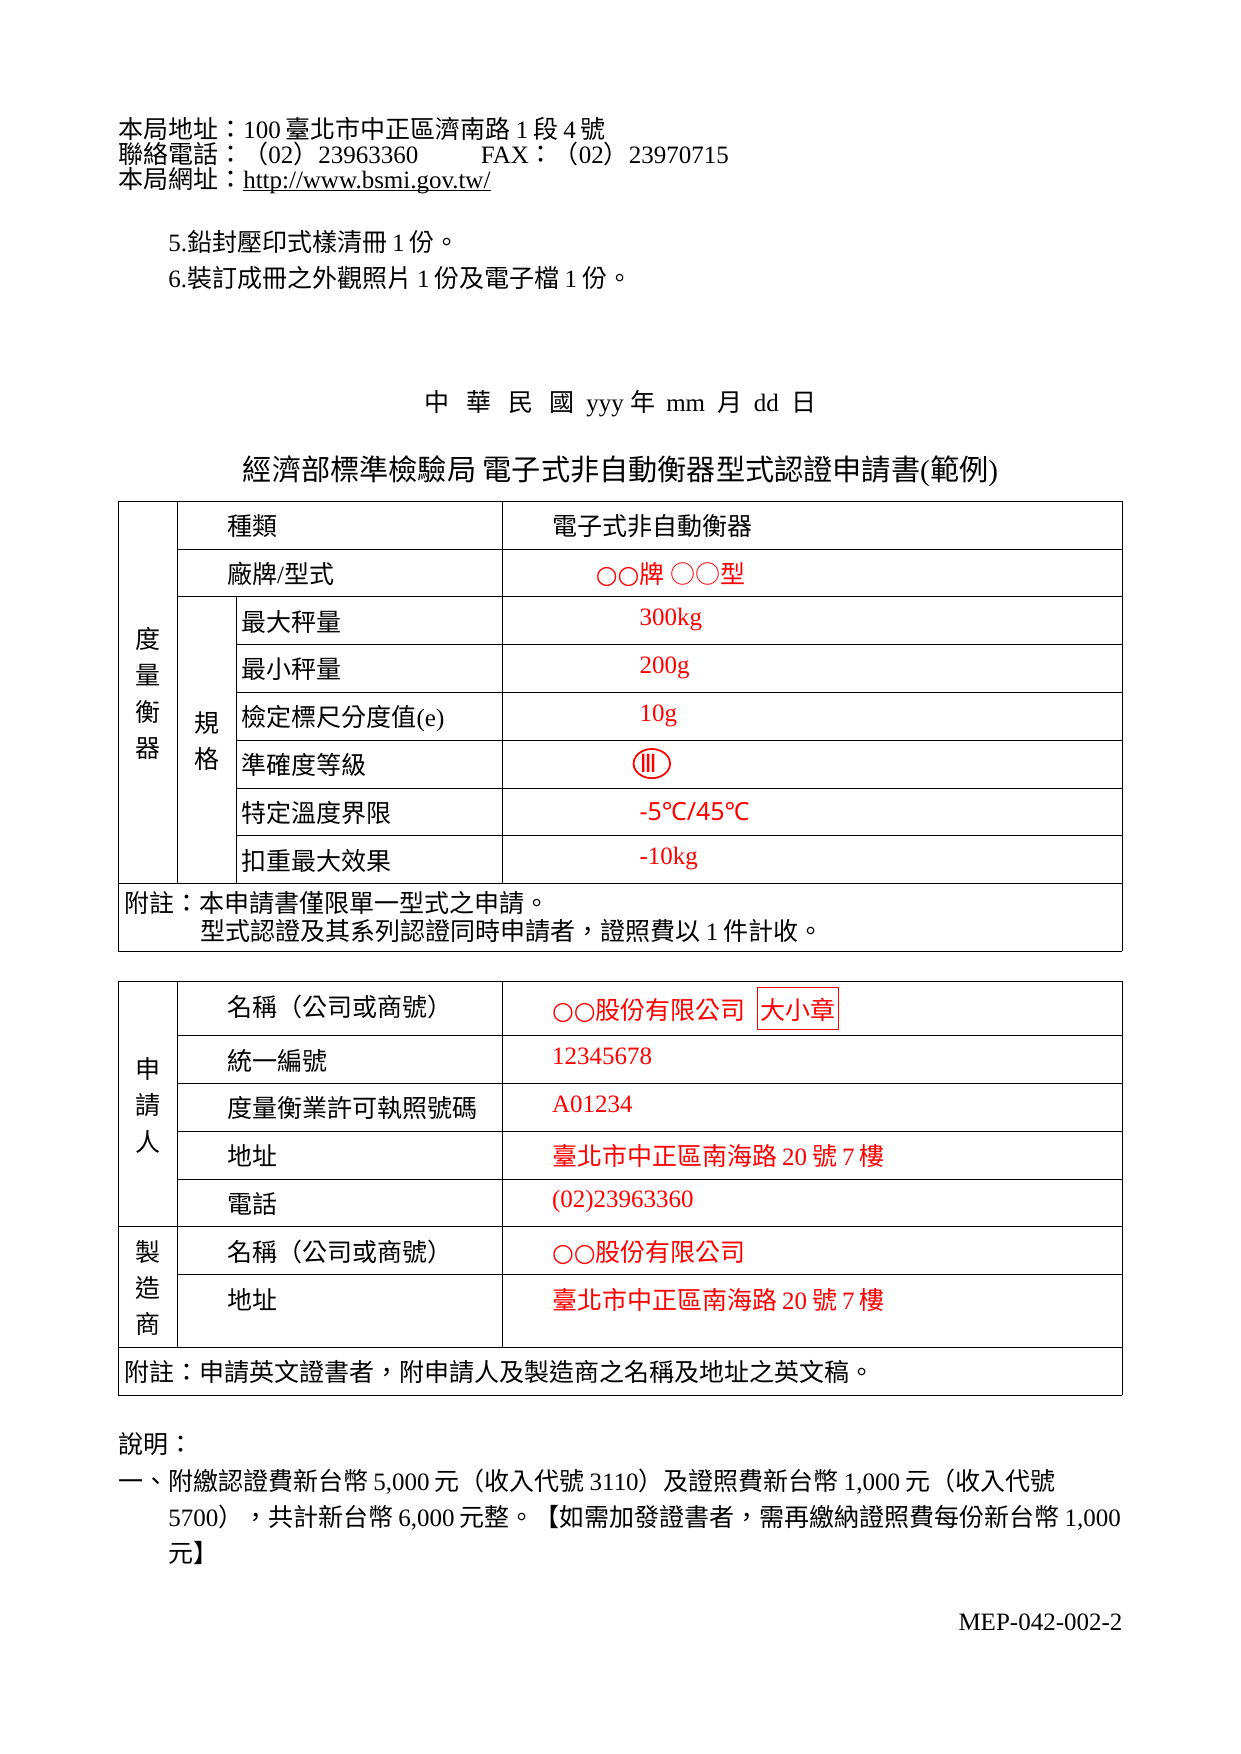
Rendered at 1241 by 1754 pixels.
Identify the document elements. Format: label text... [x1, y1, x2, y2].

table_cell 10g [503, 693, 1122, 740]
table_cell 臺北市中正區南海路20號7樓 [503, 1132, 1122, 1179]
table_cell ○○牌 ○○型 [503, 550, 1122, 596]
text 中 華 民 國 yyy 年 mm 月 dd 日 [118, 391, 1122, 416]
table_header ○○股份有限公司 大小章 [503, 982, 1122, 1035]
table_cell 附註：本申請書僅限單一型式之申請。 型式認證及其系列認證同時申請者，證照費以1件計收。 [119, 884, 1122, 951]
table_cell 地址 [178, 1132, 502, 1179]
table_cell -5℃/45℃ [503, 789, 1122, 835]
table_cell 最小秤量 [237, 645, 502, 692]
table_cell 度量衡業許可執照號碼 [178, 1084, 502, 1131]
table_cell ○○股份有限公司 [503, 1227, 1122, 1274]
table_header 申請人 [119, 982, 177, 1226]
text 一、附繳認證費新台幣5,000元（收入代號3110）及證照費新台幣1,000元（收入代號5700），共計新台幣6,000元整。【如需加發證書者，需再繳納證照費每份新台幣1,000元】 [118, 1461, 1122, 1570]
table_cell -10kg [503, 836, 1122, 883]
table_cell 電話 [178, 1180, 502, 1226]
table_cell 規格 [178, 597, 236, 883]
table_header 電子式非自動衡器 [503, 502, 1122, 548]
table_header 種類 [178, 502, 502, 548]
table_cell 特定溫度界限 [237, 789, 502, 835]
table_cell 300kg [503, 597, 1122, 644]
table_cell 廠牌/型式 [178, 550, 502, 596]
table_cell 統一編號 [178, 1036, 502, 1083]
table_cell 地址 [178, 1275, 502, 1347]
text 6.裝訂成冊之外觀照片1份及電子檔1份。 [118, 259, 1122, 295]
table_cell (02)23963360 [503, 1180, 1122, 1226]
table_cell 最大秤量 [237, 597, 502, 644]
table_cell 檢定標尺分度值(e) [237, 693, 502, 740]
table_header 度量衡器 [119, 502, 177, 883]
table_header 名稱（公司或商號） [178, 982, 502, 1035]
table_cell A01234 [503, 1084, 1122, 1131]
table_cell 製造商 [119, 1227, 177, 1347]
text 5.鉛封壓印式樣清冊1份。 [118, 223, 1122, 259]
table_cell 名稱（公司或商號） [178, 1227, 502, 1274]
table_cell 臺北市中正區南海路20號7樓 [503, 1275, 1122, 1347]
text 經濟部標準檢驗局 電子式非自動衡器型式認證申請書(範例) [118, 447, 1122, 489]
table_cell 附註：申請英文證書者，附申請人及製造商之名稱及地址之英文稿。 [119, 1348, 1122, 1394]
table_cell 200g [503, 645, 1122, 692]
text 說明： [118, 1425, 1122, 1461]
table_cell 準確度等級 [237, 741, 502, 788]
table_cell 扣重最大效果 [237, 836, 502, 883]
table_cell 12345678 [503, 1036, 1122, 1083]
table_cell Ⅲ [503, 741, 1122, 788]
